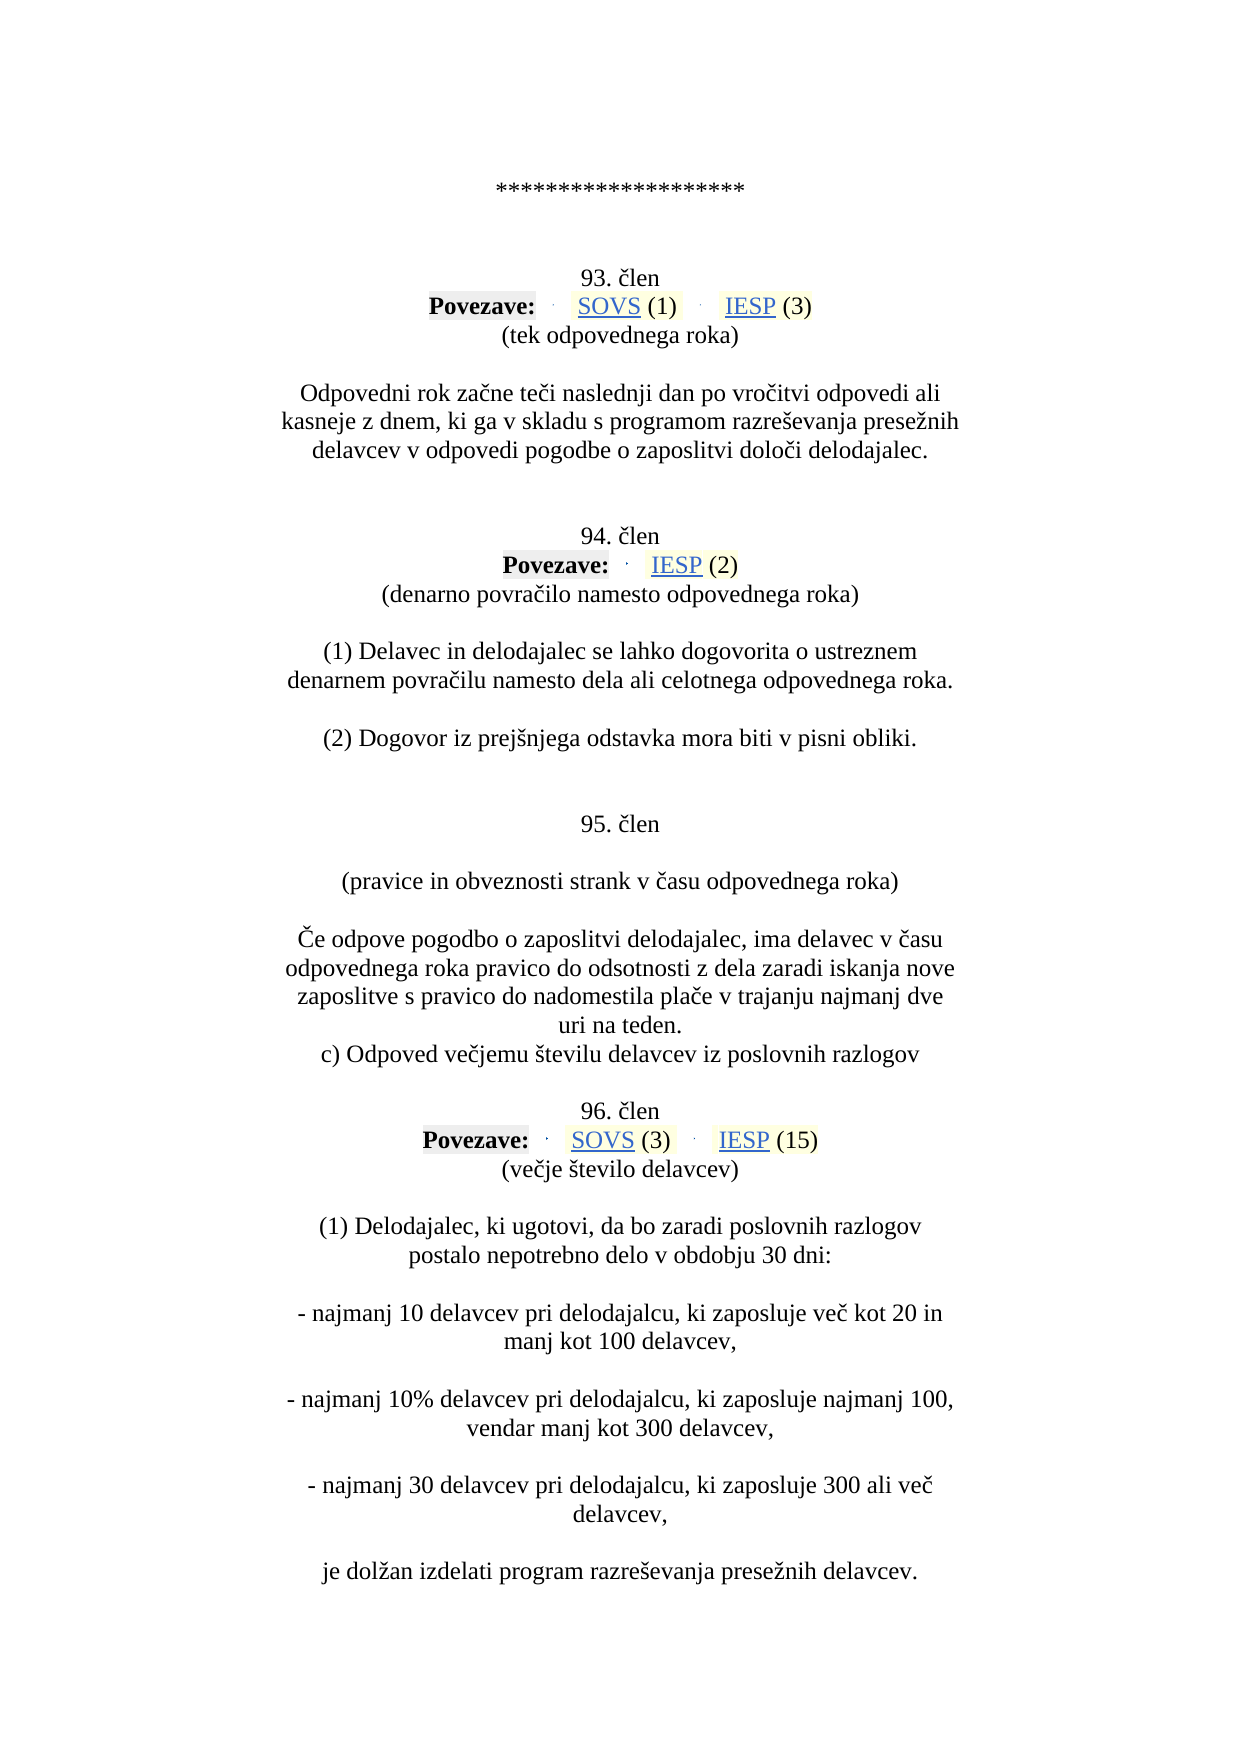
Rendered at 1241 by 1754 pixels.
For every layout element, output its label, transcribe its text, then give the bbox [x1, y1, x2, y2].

table_header c) Odpoved večjemu številu delavcev iz poslovnih razlogov 96. člen Povezave: SOVS (3) IESP (15) (večje število delavcev) (1) Delodajalec, ki ugotovi, da bo zaradi poslovnih razlogov postalo nepotrebno delo v obdobju 30 dni: - najmanj 10 delavcev pri delodajalcu, ki zaposluje več kot 20 in manj kot 100 delavcev, - najmanj 10% delavcev pri delodajalcu, ki zaposluje najmanj 100, vendar manj kot 300 delavcev, - najmanj 30 delavcev pri delodajalcu, ki zaposluje 300 ali več delavcev, je dolžan izdelati program razreševanja presežnih delavcev. [138, 1039, 1102, 1585]
table_header ******************** 93. člen Povezave: SOVS (1) IESP (3) (tek odpovednega roka) Odpovedni rok začne teči naslednji dan po vročitvi odpovedi ali kasneje z dnem, ki ga v skladu s programom razreševanja presežnih delavcev v odpovedi pogodbe o zaposlitvi določi delodajalec. 94. člen Povezave: IESP (2) (denarno povračilo namesto odpovednega roka) (1) Delavec in delodajalec se lahko dogovorita o ustreznem denarnem povračilu namesto dela ali celotnega odpovednega roka. (2) Dogovor iz prejšnjega odstavka mora biti v pisni obliki. 95. člen (pravice in obveznosti strank v času odpovednega roka) Če odpove pogodbo o zaposlitvi delodajalec, ima delavec v času odpovednega roka pravico do odsotnosti z dela zaradi iskanja nove zaposlitve s pravico do nadomestila plače v trajanju najmanj dve uri na teden. [138, 148, 1102, 1039]
